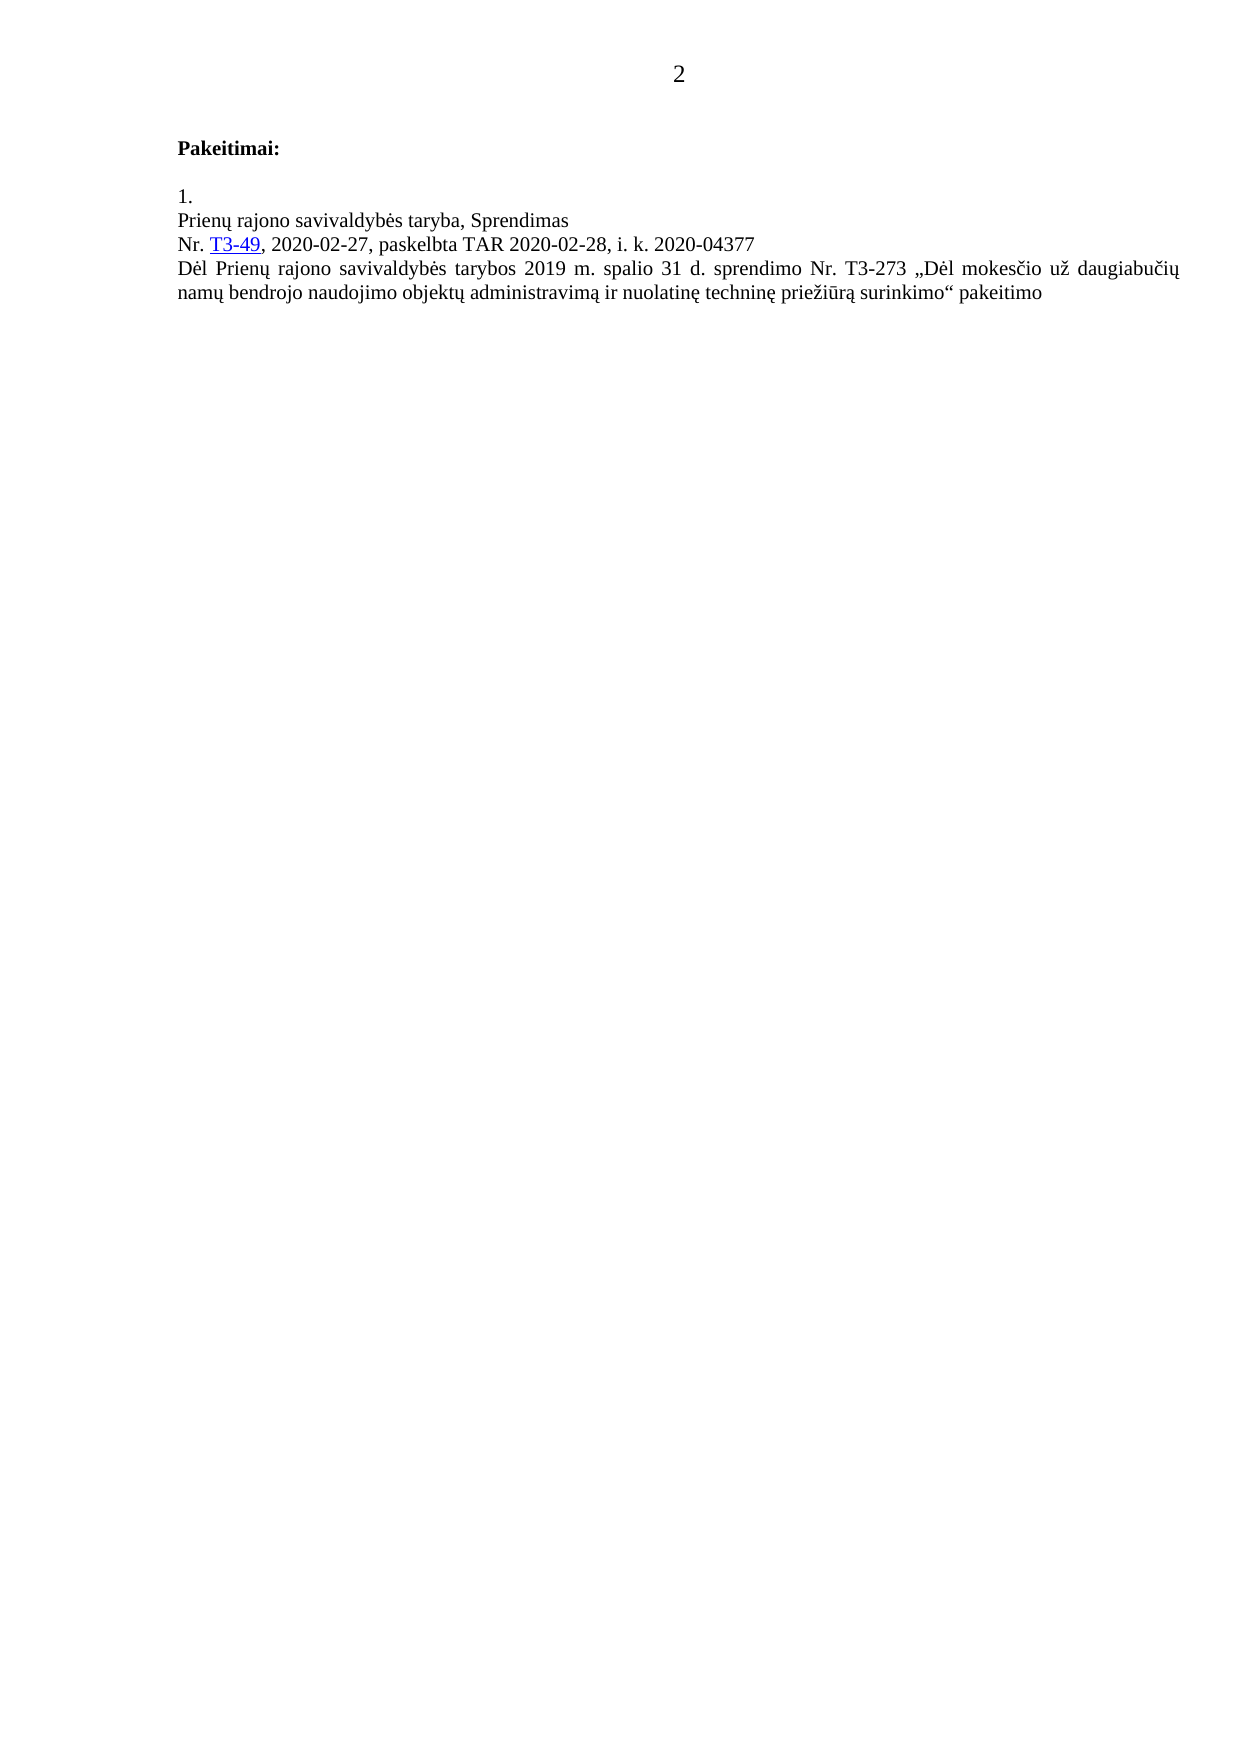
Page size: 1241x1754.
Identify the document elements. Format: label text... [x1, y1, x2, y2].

text Pakeitimai: [177, 136, 1181, 160]
text 1. [177, 184, 1181, 208]
text Prienų rajono savivaldybės taryba, Sprendimas [177, 208, 1181, 232]
text Dėl Prienų rajono savivaldybės tarybos 2019 m. spalio 31 d. sprendimo Nr. T3-273 „Dėl mokesčio už daugiabučių namų bendrojo naudojimo objektų administravimą ir nuolatinę techninę priežiūrą surinkimo“ pakeitimo [177, 256, 1181, 304]
text Nr. T3-49, 2020-02-27, paskelbta TAR 2020-02-28, i. k. 2020-04377 [177, 232, 1181, 256]
